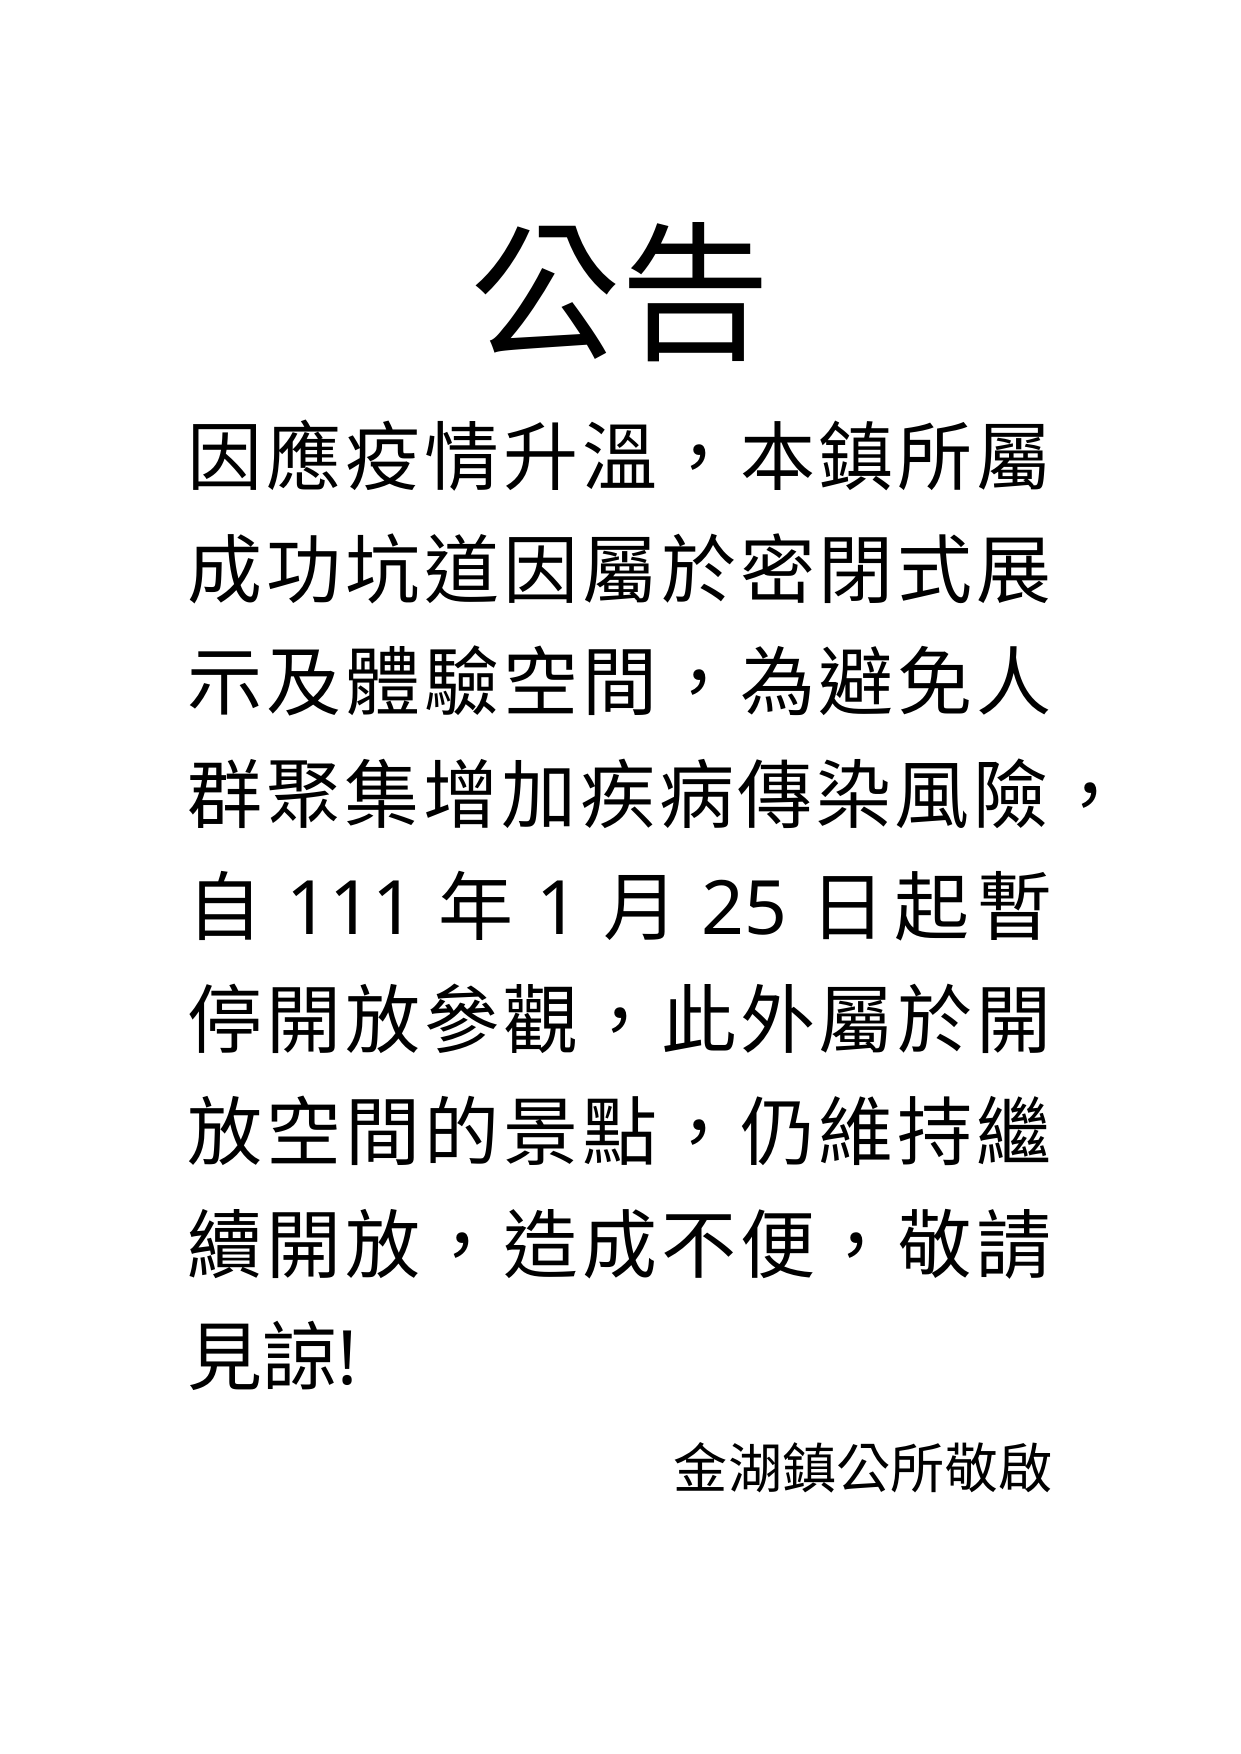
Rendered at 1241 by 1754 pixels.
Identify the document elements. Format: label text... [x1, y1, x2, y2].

text 因應疫情升溫，本鎮所屬成功坑道因屬於密閉式展示及體驗空間，為避免人群聚集增加疾病傳染風險，自111年1月25日起暫停開放參觀，此外屬於開放空間的景點，仍維持繼續開放，造成不便，敬請見諒! [187, 389, 1053, 1402]
text 公告 [187, 164, 1053, 389]
text 金湖鎮公所敬啟 [187, 1402, 1053, 1514]
